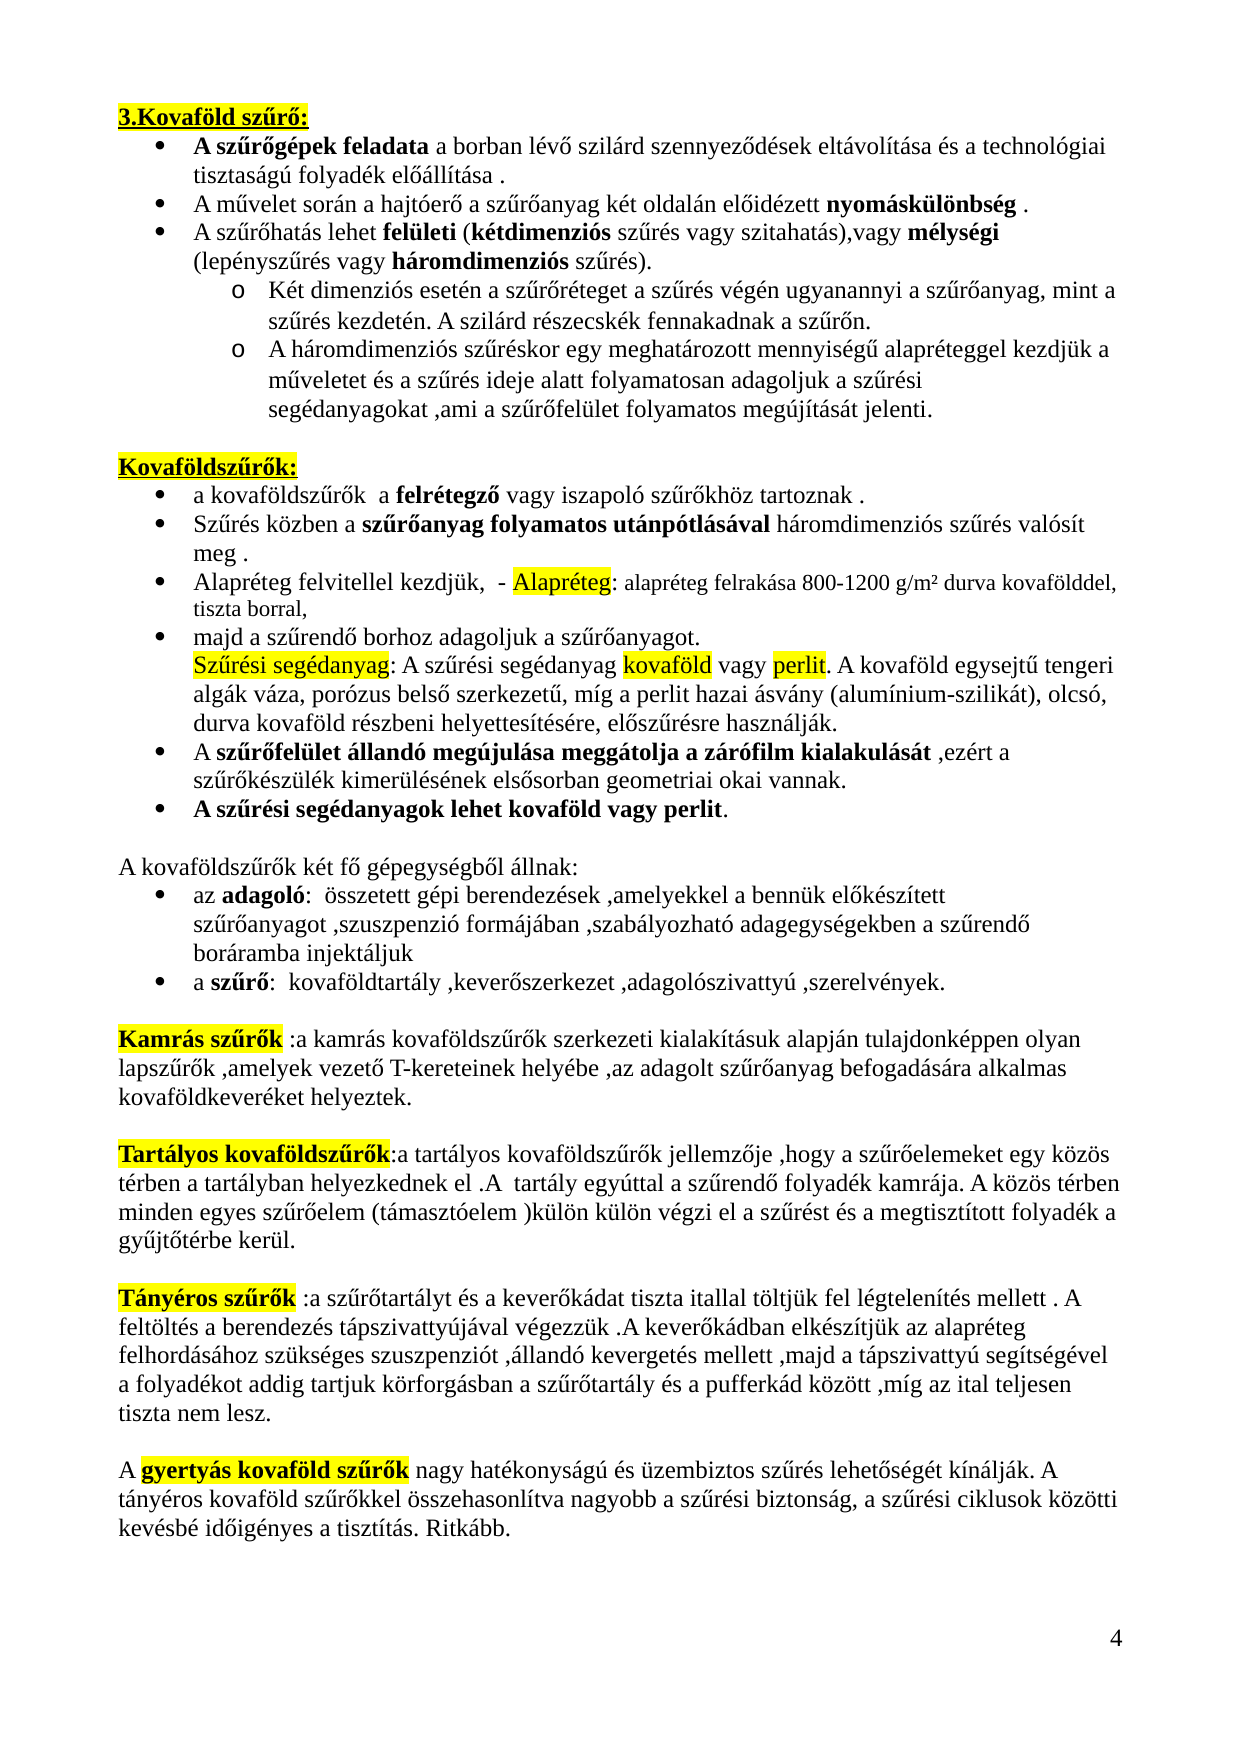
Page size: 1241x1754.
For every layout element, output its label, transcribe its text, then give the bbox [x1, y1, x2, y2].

list az adagoló: összetett gépi berendezések ,amelyekkel a bennük előkészített szűrőanyagot ,szuszpenzió formájában ,szabályozható adagegységekben a szűrendő boráramba injektáljuk [156, 881, 1122, 967]
list A háromdimenziós szűréskor egy meghatározott mennyiségű alapréteggel kezdjük a műveletet és a szűrés ideje alatt folyamatosan adagoljuk a szűrési segédanyagokat ,ami a szűrőfelület folyamatos megújítását jelenti. [231, 334, 1122, 423]
text Tartályos kovaföldszűrők:a tartályos kovaföldszűrők jellemzője ,hogy a szűrőelemeket egy közös térben a tartályban helyezkednek el .A tartály egyúttal a szűrendő folyadék kamrája. A közös térben minden egyes szűrőelem (támasztóelem )külön külön végzi el a szűrést és a megtisztított folyadék a gyűjtőtérbe kerül. [118, 1139, 1122, 1254]
text A gyertyás kovaföld szűrők nagy hatékonyságú és üzembiztos szűrés lehetőségét kínálják. A tányéros kovaföld szűrőkkel összehasonlítva nagyobb a szűrési biztonság, a szűrési ciklusok közötti kevésbé időigényes a tisztítás. Ritkább. [118, 1456, 1122, 1542]
text 3.Kovaföld szűrő: [118, 102, 1122, 131]
list Szűrés közben a szűrőanyag folyamatos utánpótlásával háromdimenziós szűrés valósít meg . [156, 509, 1122, 567]
list a kovaföldszűrők a felrétegző vagy iszapoló szűrőkhöz tartoznak . [156, 480, 1122, 509]
text A kovaföldszűrők két fő gépegységből állnak: [118, 852, 1122, 881]
list A szűrőfelület állandó megújulása meggátolja a zárófilm kialakulását ,ezért a szűrőkészülék kimerülésének elsősorban geometriai okai vannak. [156, 737, 1122, 794]
list a szűrő: kovaföldtartály ,keverőszerkezet ,adagolószivattyú ,szerelvények. [156, 967, 1122, 996]
list A művelet során a hajtóerő a szűrőanyag két oldalán előidézett nyomáskülönbség . [156, 189, 1122, 217]
list majd a szűrendő borhoz adagoljuk a szűrőanyagot. Szűrési segédanyag: A szűrési segédanyag kovaföld vagy perlit. A kovaföld egysejtű tengeri algák váza, porózus belső szerkezetű, míg a perlit hazai ásvány (alumínium-szilikát), olcsó, durva kovaföld részbeni helyettesítésére, előszűrésre használják. [156, 622, 1122, 737]
list A szűrőhatás lehet felületi (kétdimenziós szűrés vagy szitahatás),vagy mélységi (lepényszűrés vagy háromdimenziós szűrés). [156, 217, 1122, 275]
list Két dimenziós esetén a szűrőréteget a szűrés végén ugyanannyi a szűrőanyag, mint a szűrés kezdetén. A szilárd részecskék fennakadnak a szűrőn. [231, 275, 1122, 334]
list A szűrési segédanyagok lehet kovaföld vagy perlit. [156, 794, 1122, 823]
text Tányéros szűrők :a szűrőtartályt és a keverőkádat tiszta itallal töltjük fel légtelenítés mellett . A feltöltés a berendezés tápszivattyújával végezzük .A keverőkádban elkészítjük az alapréteg felhordásához szükséges szuszpenziót ,állandó kevergetés mellett ,majd a tápszivattyú segítségével a folyadékot addig tartjuk körforgásban a szűrőtartály és a pufferkád között ,míg az ital teljesen tiszta nem lesz. [118, 1283, 1122, 1427]
text Kamrás szűrők :a kamrás kovaföldszűrők szerkezeti kialakításuk alapján tulajdonképpen olyan lapszűrők ,amelyek vezető T-kereteinek helyébe ,az adagolt szűrőanyag befogadására alkalmas kovaföldkeveréket helyeztek. [118, 1024, 1122, 1111]
text Kovaföldszűrők: [118, 452, 1122, 480]
list A szűrőgépek feladata a borban lévő szilárd szennyeződések eltávolítása és a technológiai tisztaságú folyadék előállítása . [156, 131, 1122, 189]
list Alapréteg felvitellel kezdjük, - Alapréteg: alapréteg felrakása 800-1200 g/m² durva kovafölddel, tiszta borral, [156, 567, 1122, 622]
